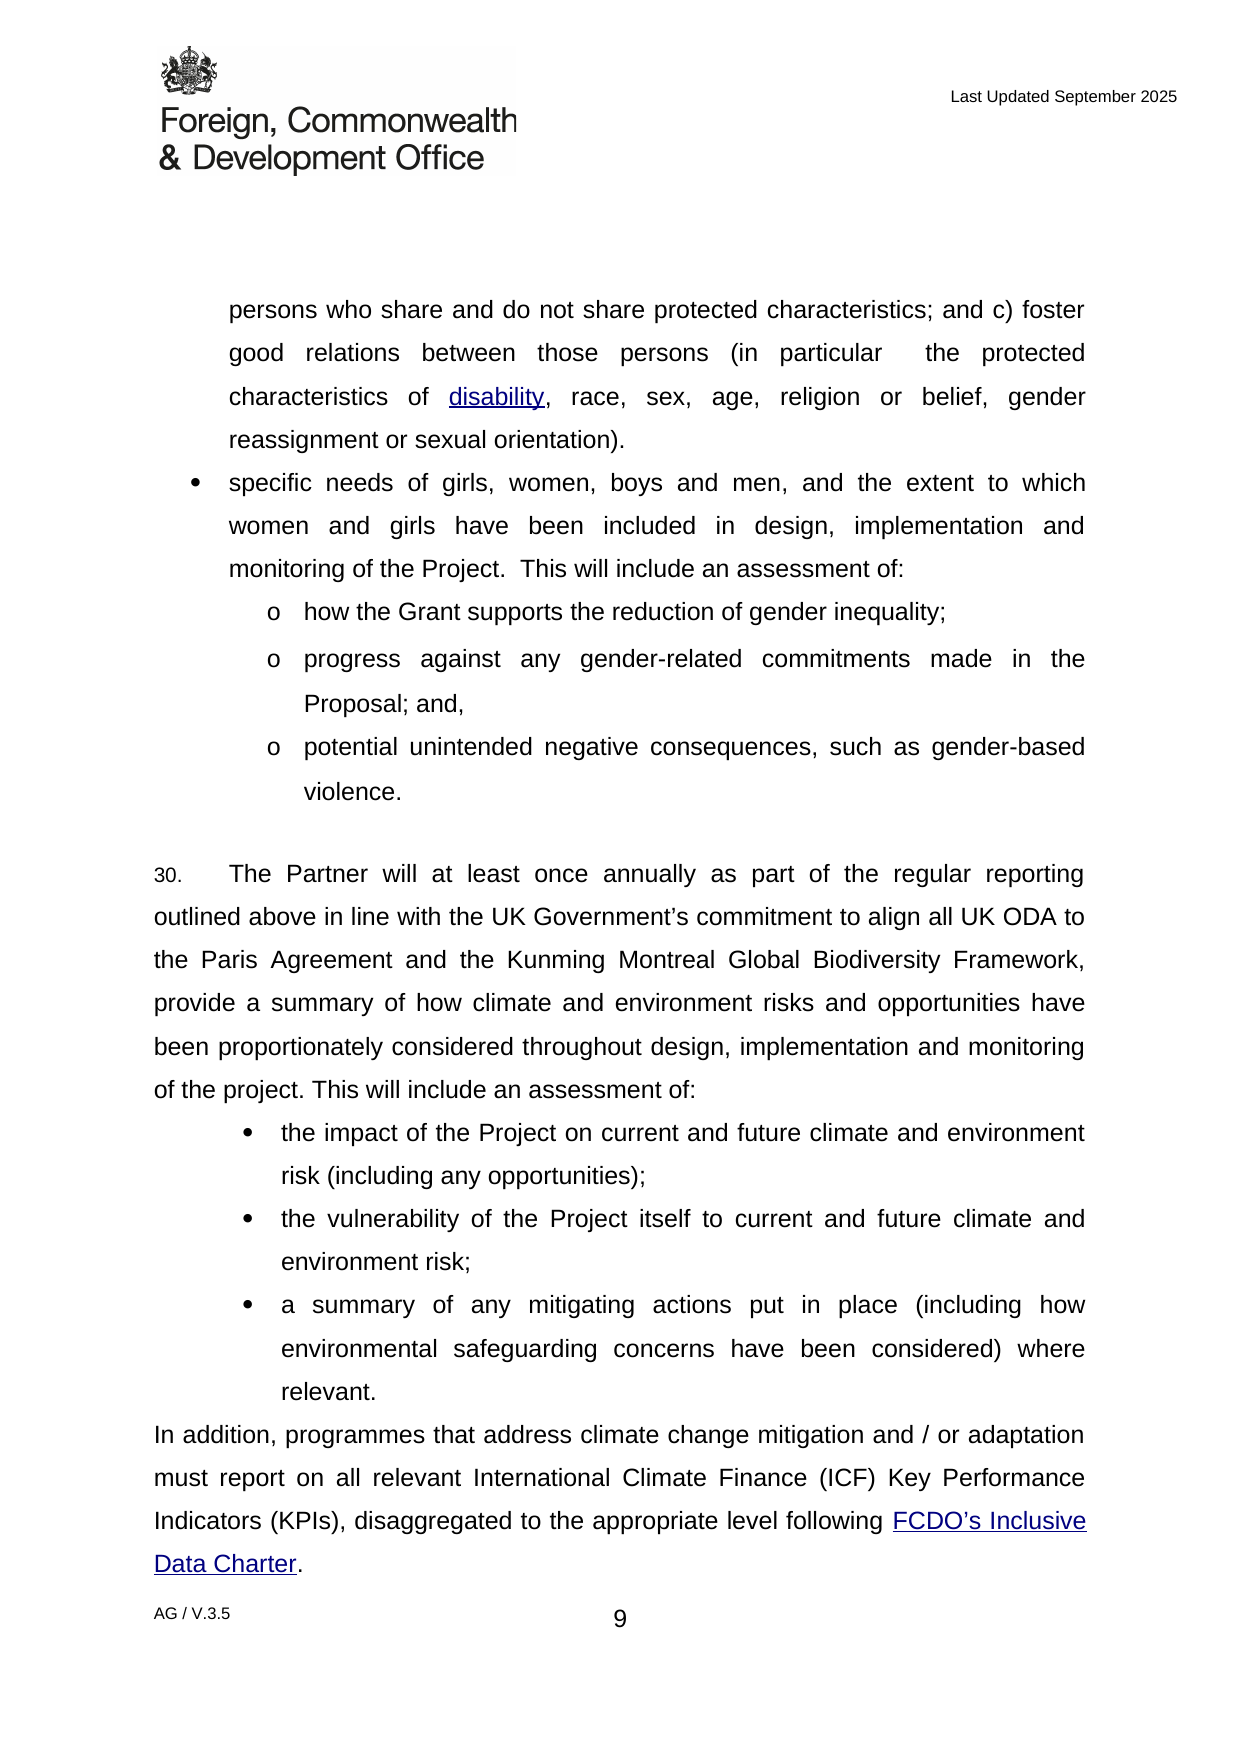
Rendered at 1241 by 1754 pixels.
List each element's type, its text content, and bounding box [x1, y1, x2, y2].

list potential unintended negative consequences, such as gender-based violence. [266, 732, 1087, 806]
list how the Grant supports the reduction of gender inequality; [266, 597, 1087, 628]
list specific needs of girls, women, boys and men, and the extent to which women and girls have been included in design, implementation and monitoring of the Project. This will include an assessment of: [191, 468, 1087, 583]
text In addition, programmes that address climate change mitigation and / or adaptation must report on all relevant International Climate Finance (ICF) Key Performance Indicators (KPIs), disaggregated to the appropriate level following FCDO’s Inclusive Data Charter. [153, 1420, 1087, 1578]
list a summary of any mitigating actions put in place (including how environmental safeguarding concerns have been considered) where relevant. [243, 1290, 1087, 1406]
list The Partner will at least once annually as part of the regular reporting outlined above in line with the UK Government’s commitment to align all UK ODA to the Paris Agreement and the Kunming Montreal Global Biodiversity Framework, provide a summary of how climate and environment risks and opportunities have been proportionately considered throughout design, implementation and monitoring of the project. This will include an assessment of: [153, 859, 1087, 1103]
list persons who share and do not share protected characteristics; and c) foster good relations between those persons (in particular the protected characteristics of disability, race, sex, age, religion or belief, gender reassignment or sexual orientation). [191, 295, 1087, 453]
list progress against any gender-related commitments made in the Proposal; and, [266, 644, 1087, 718]
list the impact of the Project on current and future climate and environment risk (including any opportunities); [243, 1118, 1087, 1190]
list the vulnerability of the Project itself to current and future climate and environment risk; [243, 1204, 1087, 1276]
